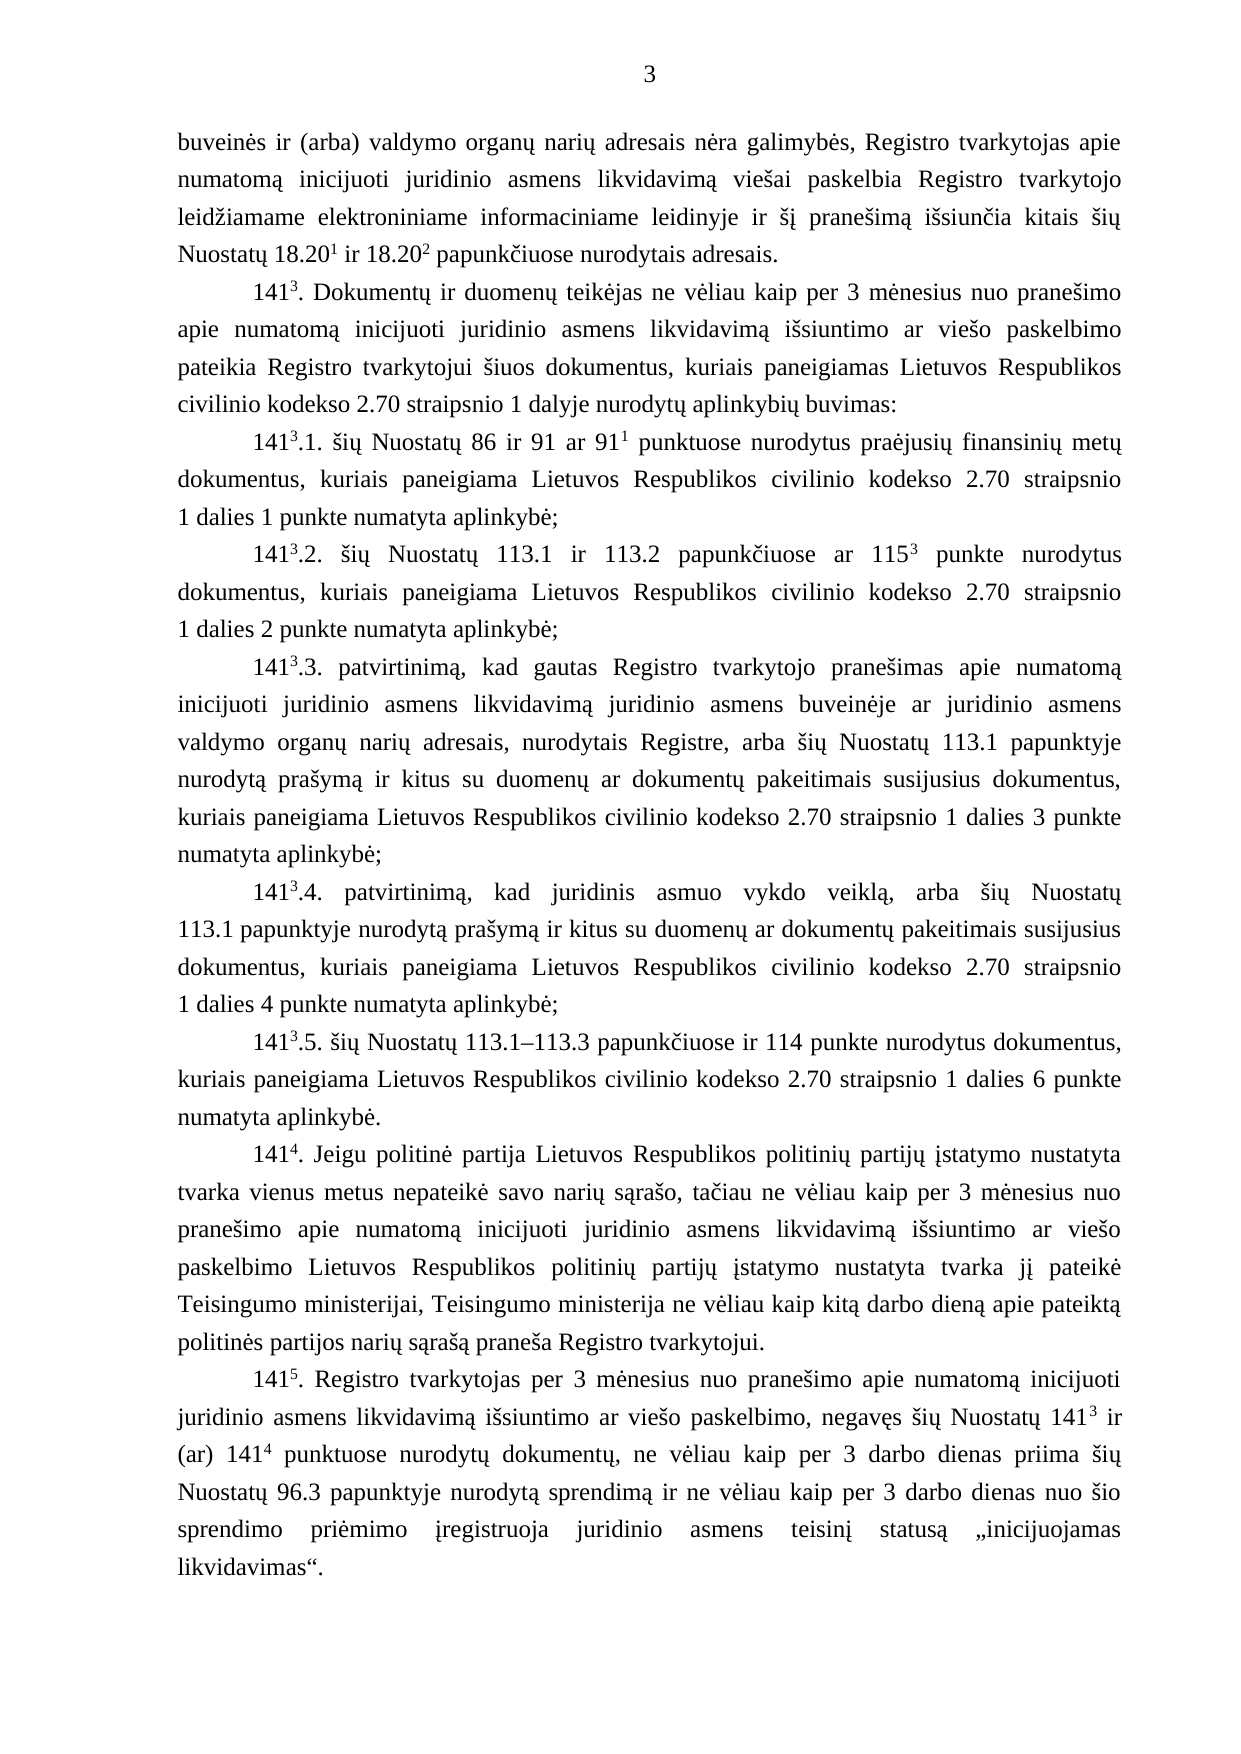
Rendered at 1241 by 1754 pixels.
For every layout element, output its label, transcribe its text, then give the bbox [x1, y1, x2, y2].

text 1413.2. šių Nuostatų 113.1 ir 113.2 papunkčiuose ar 1153 punkte nurodytus dokumentus, kuriais paneigiama Lietuvos Respublikos civilinio kodekso 2.70 straipsnio 1 dalies 2 punkte numatyta aplinkybė; [177, 531, 1122, 643]
text 1415. Registro tvarkytojas per 3 mėnesius nuo pranešimo apie numatomą inicijuoti juridinio asmens likvidavimą išsiuntimo ar viešo paskelbimo, negavęs šių Nuostatų 1413 ir (ar) 1414 punktuose nurodytų dokumentų, ne vėliau kaip per 3 darbo dienas priima šių Nuostatų 96.3 papunktyje nurodytą sprendimą ir ne vėliau kaip per 3 darbo dienas nuo šio sprendimo priėmimo įregistruoja juridinio asmens teisinį statusą „inicijuojamas likvidavimas“. [177, 1356, 1122, 1581]
text 1413. Dokumentų ir duomenų teikėjas ne vėliau kaip per 3 mėnesius nuo pranešimo apie numatomą inicijuoti juridinio asmens likvidavimą išsiuntimo ar viešo paskelbimo pateikia Registro tvarkytojui šiuos dokumentus, kuriais paneigiamas Lietuvos Respublikos civilinio kodekso 2.70 straipsnio 1 dalyje nurodytų aplinkybių buvimas: [177, 268, 1122, 418]
text buveinės ir (arba) valdymo organų narių adresais nėra galimybės, Registro tvarkytojas apie numatomą inicijuoti juridinio asmens likvidavimą viešai paskelbia Registro tvarkytojo leidžiamame elektroniniame informaciniame leidinyje ir šį pranešimą išsiunčia kitais šių Nuostatų 18.201 ir 18.202 papunkčiuose nurodytais adresais. [177, 118, 1122, 268]
text 1414. Jeigu politinė partija Lietuvos Respublikos politinių partijų įstatymo nustatyta tvarka vienus metus nepateikė savo narių sąrašo, tačiau ne vėliau kaip per 3 mėnesius nuo pranešimo apie numatomą inicijuoti juridinio asmens likvidavimą išsiuntimo ar viešo paskelbimo Lietuvos Respublikos politinių partijų įstatymo nustatyta tvarka jį pateikė Teisingumo ministerijai, Teisingumo ministerija ne vėliau kaip kitą darbo dieną apie pateiktą politinės partijos narių sąrašą praneša Registro tvarkytojui. [177, 1131, 1122, 1356]
text 1413.1. šių Nuostatų 86 ir 91 ar 911 punktuose nurodytus praėjusių finansinių metų dokumentus, kuriais paneigiama Lietuvos Respublikos civilinio kodekso 2.70 straipsnio 1 dalies 1 punkte numatyta aplinkybė; [177, 418, 1122, 531]
text 1413.5. šių Nuostatų 113.1–113.3 papunkčiuose ir 114 punkte nurodytus dokumentus, kuriais paneigiama Lietuvos Respublikos civilinio kodekso 2.70 straipsnio 1 dalies 6 punkte numatyta aplinkybė. [177, 1018, 1122, 1131]
text 1413.4. patvirtinimą, kad juridinis asmuo vykdo veiklą, arba šių Nuostatų 113.1 papunktyje nurodytą prašymą ir kitus su duomenų ar dokumentų pakeitimais susijusius dokumentus, kuriais paneigiama Lietuvos Respublikos civilinio kodekso 2.70 straipsnio 1 dalies 4 punkte numatyta aplinkybė; [177, 868, 1122, 1018]
text 1413.3. patvirtinimą, kad gautas Registro tvarkytojo pranešimas apie numatomą inicijuoti juridinio asmens likvidavimą juridinio asmens buveinėje ar juridinio asmens valdymo organų narių adresais, nurodytais Registre, arba šių Nuostatų 113.1 papunktyje nurodytą prašymą ir kitus su duomenų ar dokumentų pakeitimais susijusius dokumentus, kuriais paneigiama Lietuvos Respublikos civilinio kodekso 2.70 straipsnio 1 dalies 3 punkte numatyta aplinkybė; [177, 643, 1122, 868]
